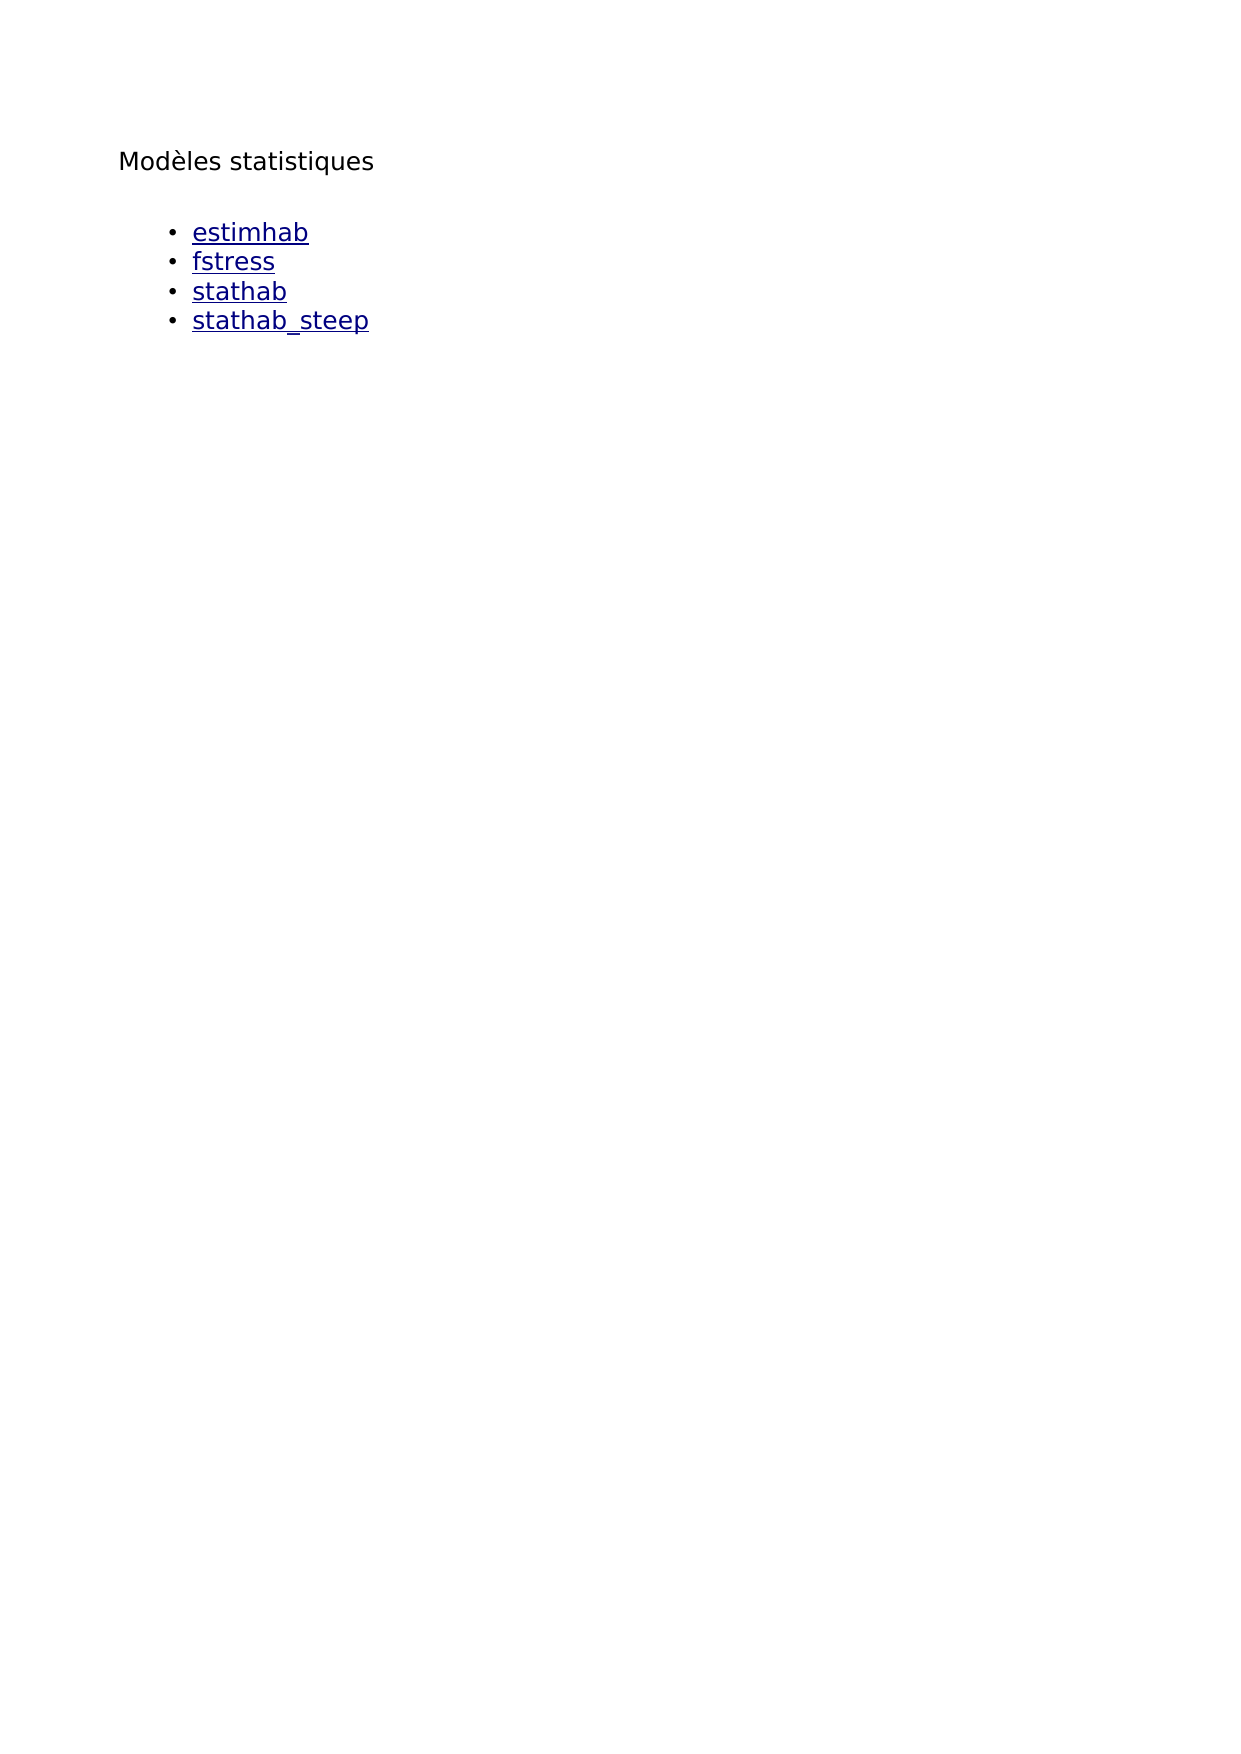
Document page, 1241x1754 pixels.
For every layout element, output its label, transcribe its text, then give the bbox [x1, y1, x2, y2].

list estimhab [177, 218, 1122, 248]
text Modèles statistiques [118, 118, 1122, 176]
list fstress [177, 248, 1122, 277]
list stathab_steep [177, 306, 1122, 335]
list stathab [177, 277, 1122, 306]
